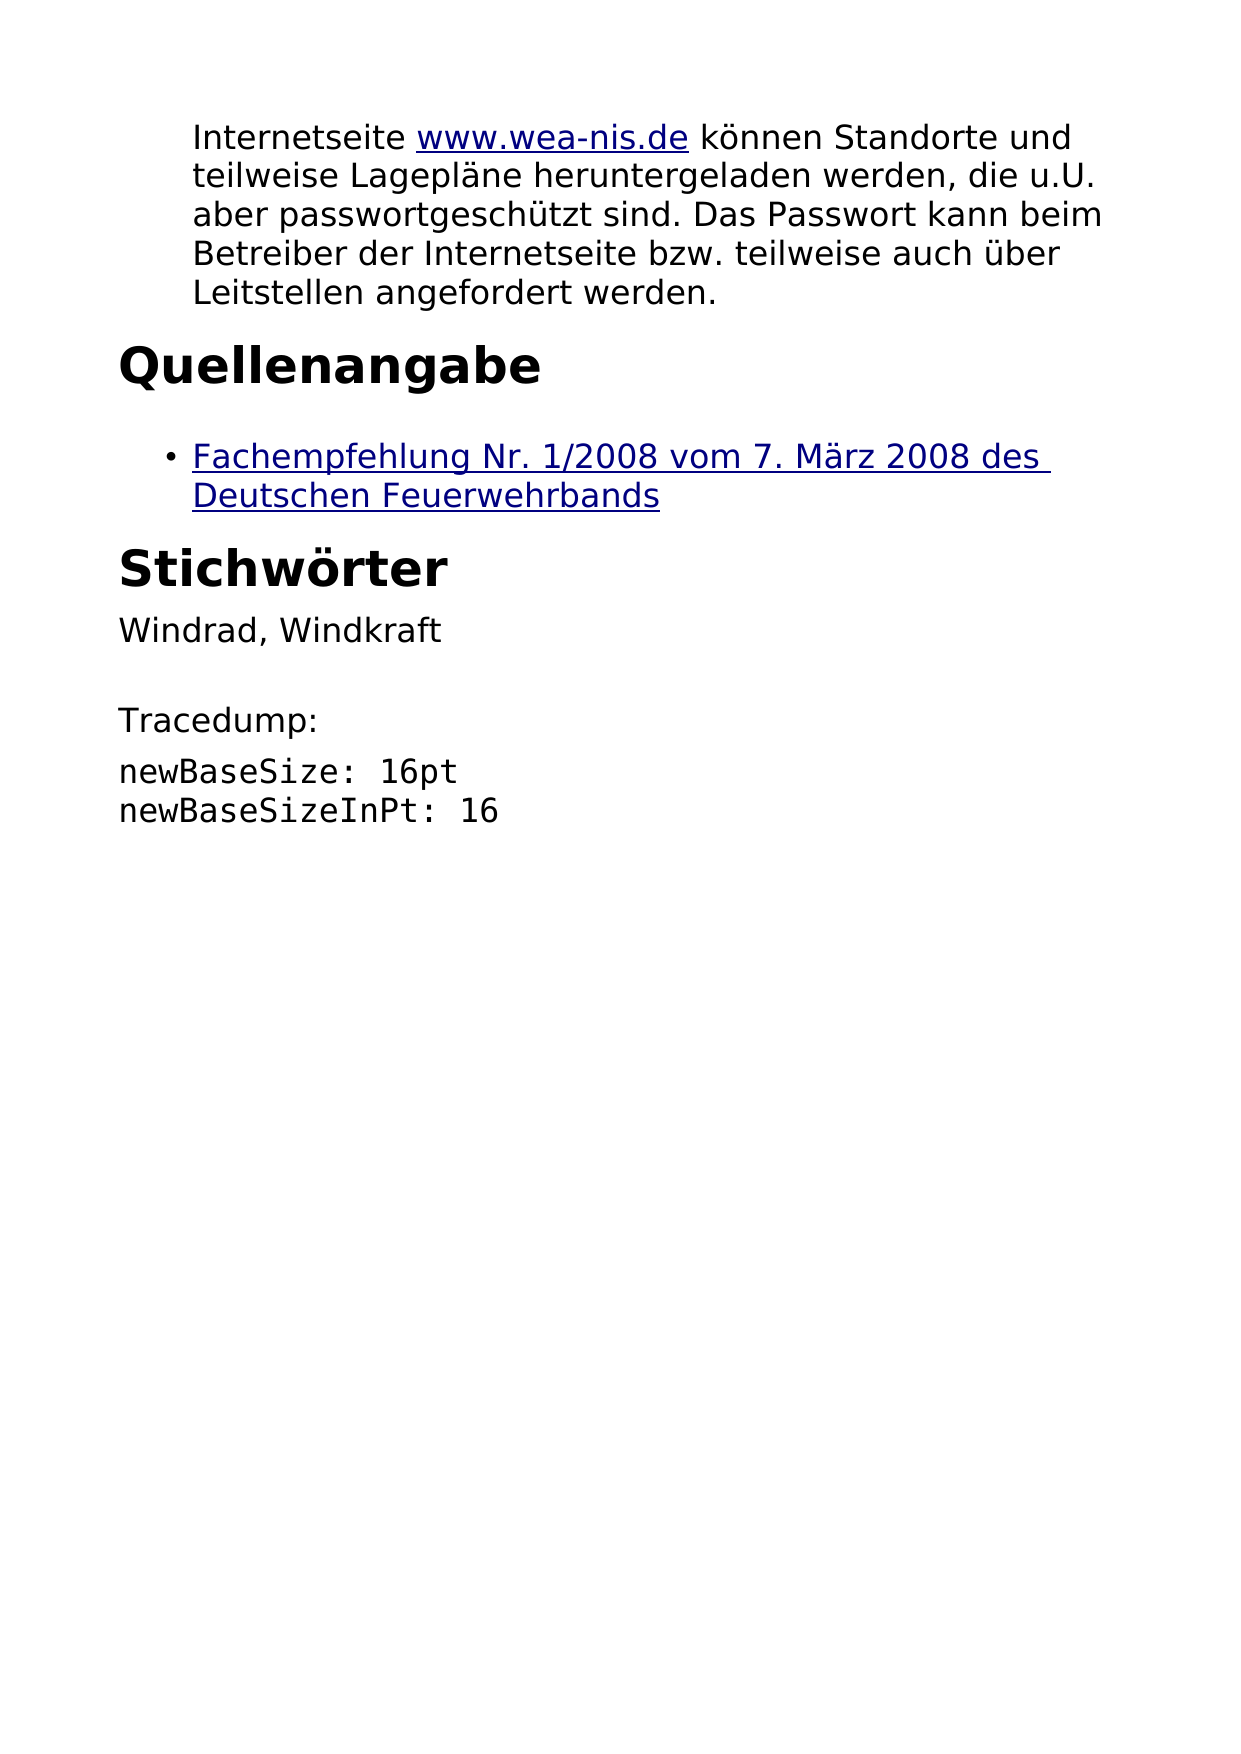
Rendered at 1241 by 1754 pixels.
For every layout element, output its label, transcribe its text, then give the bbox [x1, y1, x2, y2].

list Fachempfehlung Nr. 1/2008 vom 7. März 2008 des Deutschen Feuerwehrbands [177, 438, 1122, 515]
text Windrad, Windkraft [118, 611, 1122, 650]
text Tracedump: [118, 662, 1122, 740]
list Internetseite www.wea-nis.de können Standorte und teilweise Lagepläne heruntergeladen werden, die u.U. aber passwortgeschützt sind. Das Passwort kann beim Betreiber der Internetseite bzw. teilweise auch über Leitstellen angefordert werden. [177, 118, 1122, 312]
subtitle Stichwörter [118, 540, 1122, 598]
subtitle Quellenangabe [118, 337, 1122, 396]
text newBaseSize: 16pt newBaseSizeInPt: 16 [118, 753, 1122, 830]
